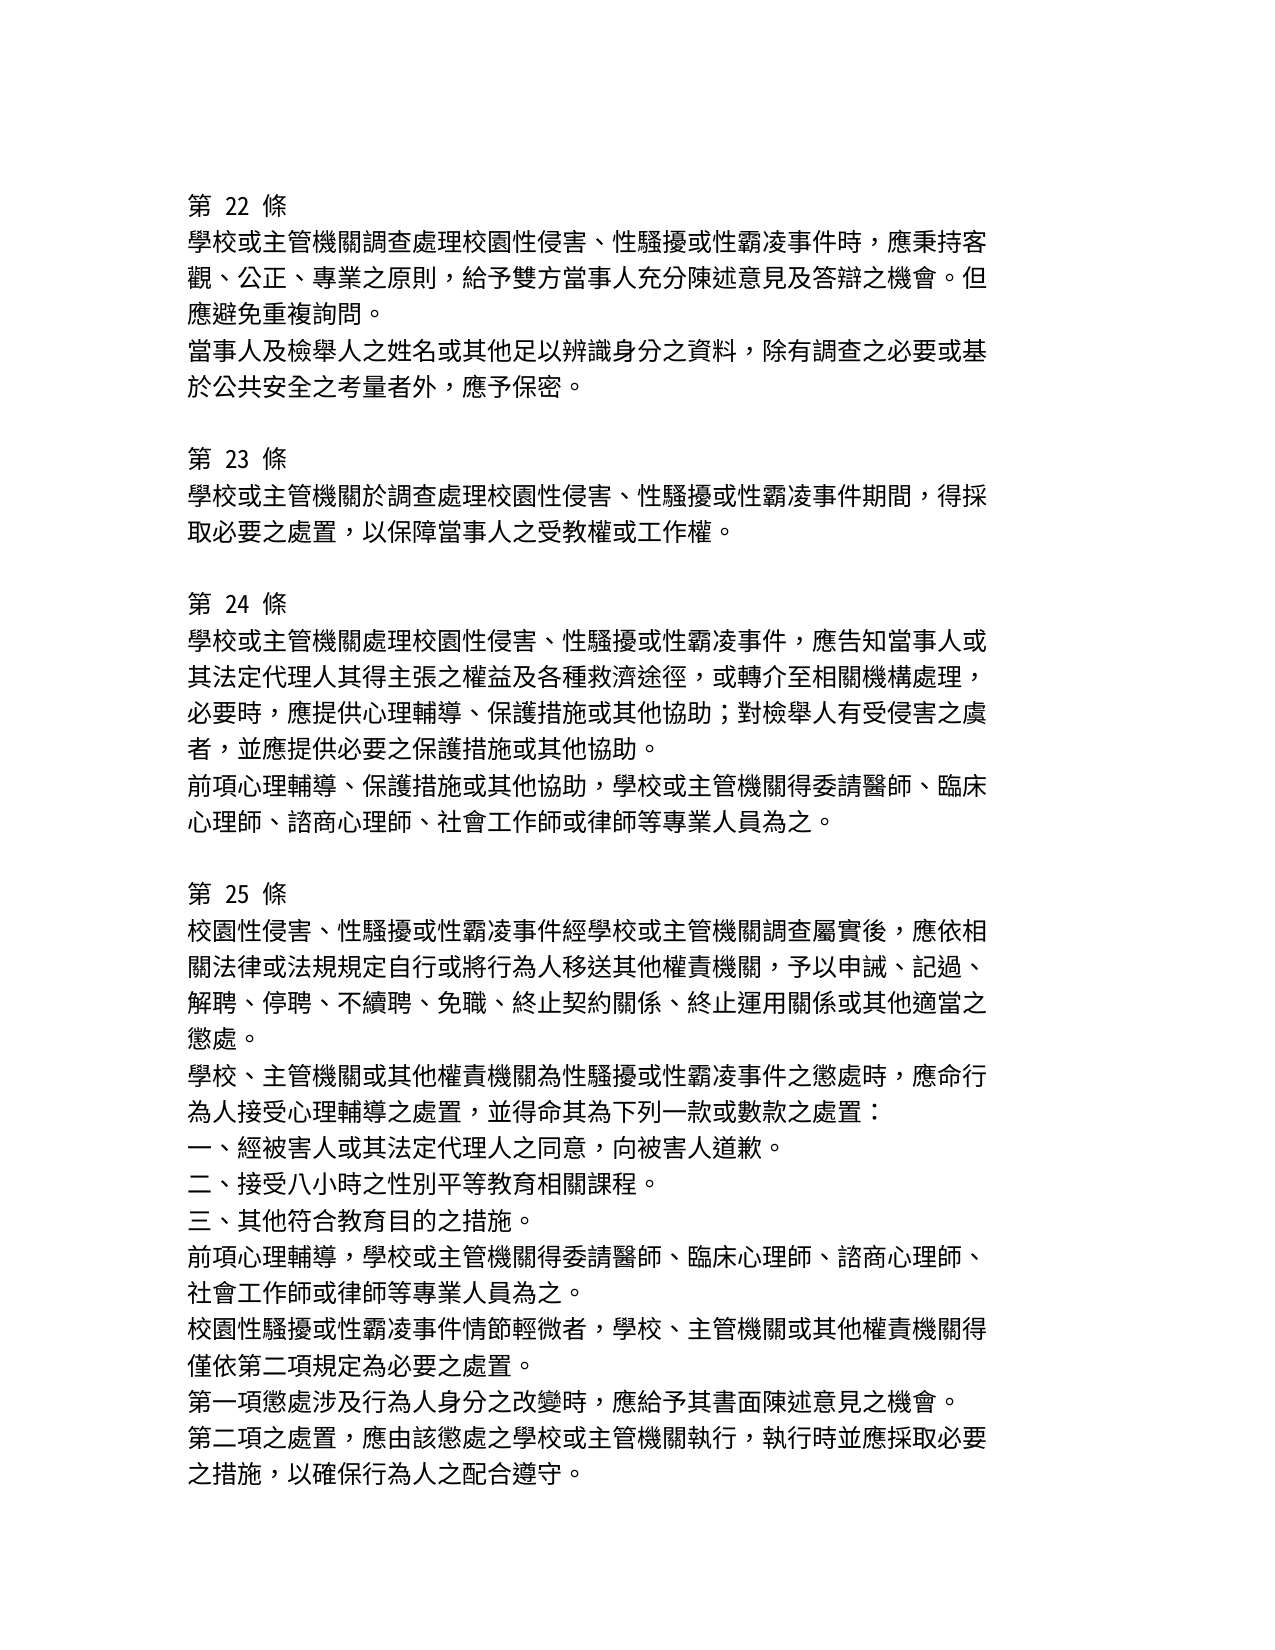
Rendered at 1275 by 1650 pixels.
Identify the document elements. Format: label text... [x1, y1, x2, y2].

text 學校或主管機關處理校園性侵害、性騷擾或性霸凌事件，應告知當事人或 [187, 621, 1087, 657]
text 第二項之處置，應由該懲處之學校或主管機關執行，執行時並應採取必要 [187, 1419, 1087, 1455]
text 學校或主管機關於調查處理校園性侵害、性騷擾或性霸凌事件期間，得採 [187, 476, 1087, 512]
text 僅依第二項規定為必要之處置。 [187, 1346, 1087, 1382]
text 二、接受八小時之性別平等教育相關課程。 [187, 1165, 1087, 1201]
text 第一項懲處涉及行為人身分之改變時，應給予其書面陳述意見之機會。 [187, 1382, 1087, 1419]
text 第 25 條 [187, 875, 1087, 911]
text 學校、主管機關或其他權責機關為性騷擾或性霸凌事件之懲處時，應命行 [187, 1056, 1087, 1092]
text 前項心理輔導、保護措施或其他協助，學校或主管機關得委請醫師、臨床 [187, 766, 1087, 802]
text 為人接受心理輔導之處置，並得命其為下列一款或數款之處置： [187, 1092, 1087, 1129]
text 第 22 條 [187, 186, 1087, 222]
text 其法定代理人其得主張之權益及各種救濟途徑，或轉介至相關機構處理， [187, 657, 1087, 694]
text 一、經被害人或其法定代理人之同意，向被害人道歉。 [187, 1129, 1087, 1165]
text 關法律或法規規定自行或將行為人移送其他權責機關，予以申誡、記過、 [187, 947, 1087, 984]
text 學校或主管機關調查處理校園性侵害、性騷擾或性霸凌事件時，應秉持客 [187, 222, 1087, 259]
text 第 24 條 [187, 585, 1087, 621]
text 必要時，應提供心理輔導、保護措施或其他協助；對檢舉人有受侵害之虞 [187, 694, 1087, 730]
text 應避免重複詢問。 [187, 295, 1087, 331]
text 觀、公正、專業之原則，給予雙方當事人充分陳述意見及答辯之機會。但 [187, 259, 1087, 295]
text 解聘、停聘、不續聘、免職、終止契約關係、終止運用關係或其他適當之 [187, 984, 1087, 1020]
text 前項心理輔導，學校或主管機關得委請醫師、臨床心理師、諮商心理師、 [187, 1237, 1087, 1274]
text 校園性侵害、性騷擾或性霸凌事件經學校或主管機關調查屬實後，應依相 [187, 911, 1087, 947]
text 懲處。 [187, 1020, 1087, 1056]
text 心理師、諮商心理師、社會工作師或律師等專業人員為之。 [187, 802, 1087, 839]
text 第 23 條 [187, 440, 1087, 476]
text 校園性騷擾或性霸凌事件情節輕微者，學校、主管機關或其他權責機關得 [187, 1310, 1087, 1346]
text 取必要之處置，以保障當事人之受教權或工作權。 [187, 512, 1087, 549]
text 者，並應提供必要之保護措施或其他協助。 [187, 730, 1087, 766]
text 之措施，以確保行為人之配合遵守。 [187, 1455, 1087, 1491]
text 當事人及檢舉人之姓名或其他足以辨識身分之資料，除有調查之必要或基 [187, 331, 1087, 367]
text 三、其他符合教育目的之措施。 [187, 1201, 1087, 1237]
text 於公共安全之考量者外，應予保密。 [187, 367, 1087, 404]
text 社會工作師或律師等專業人員為之。 [187, 1274, 1087, 1310]
